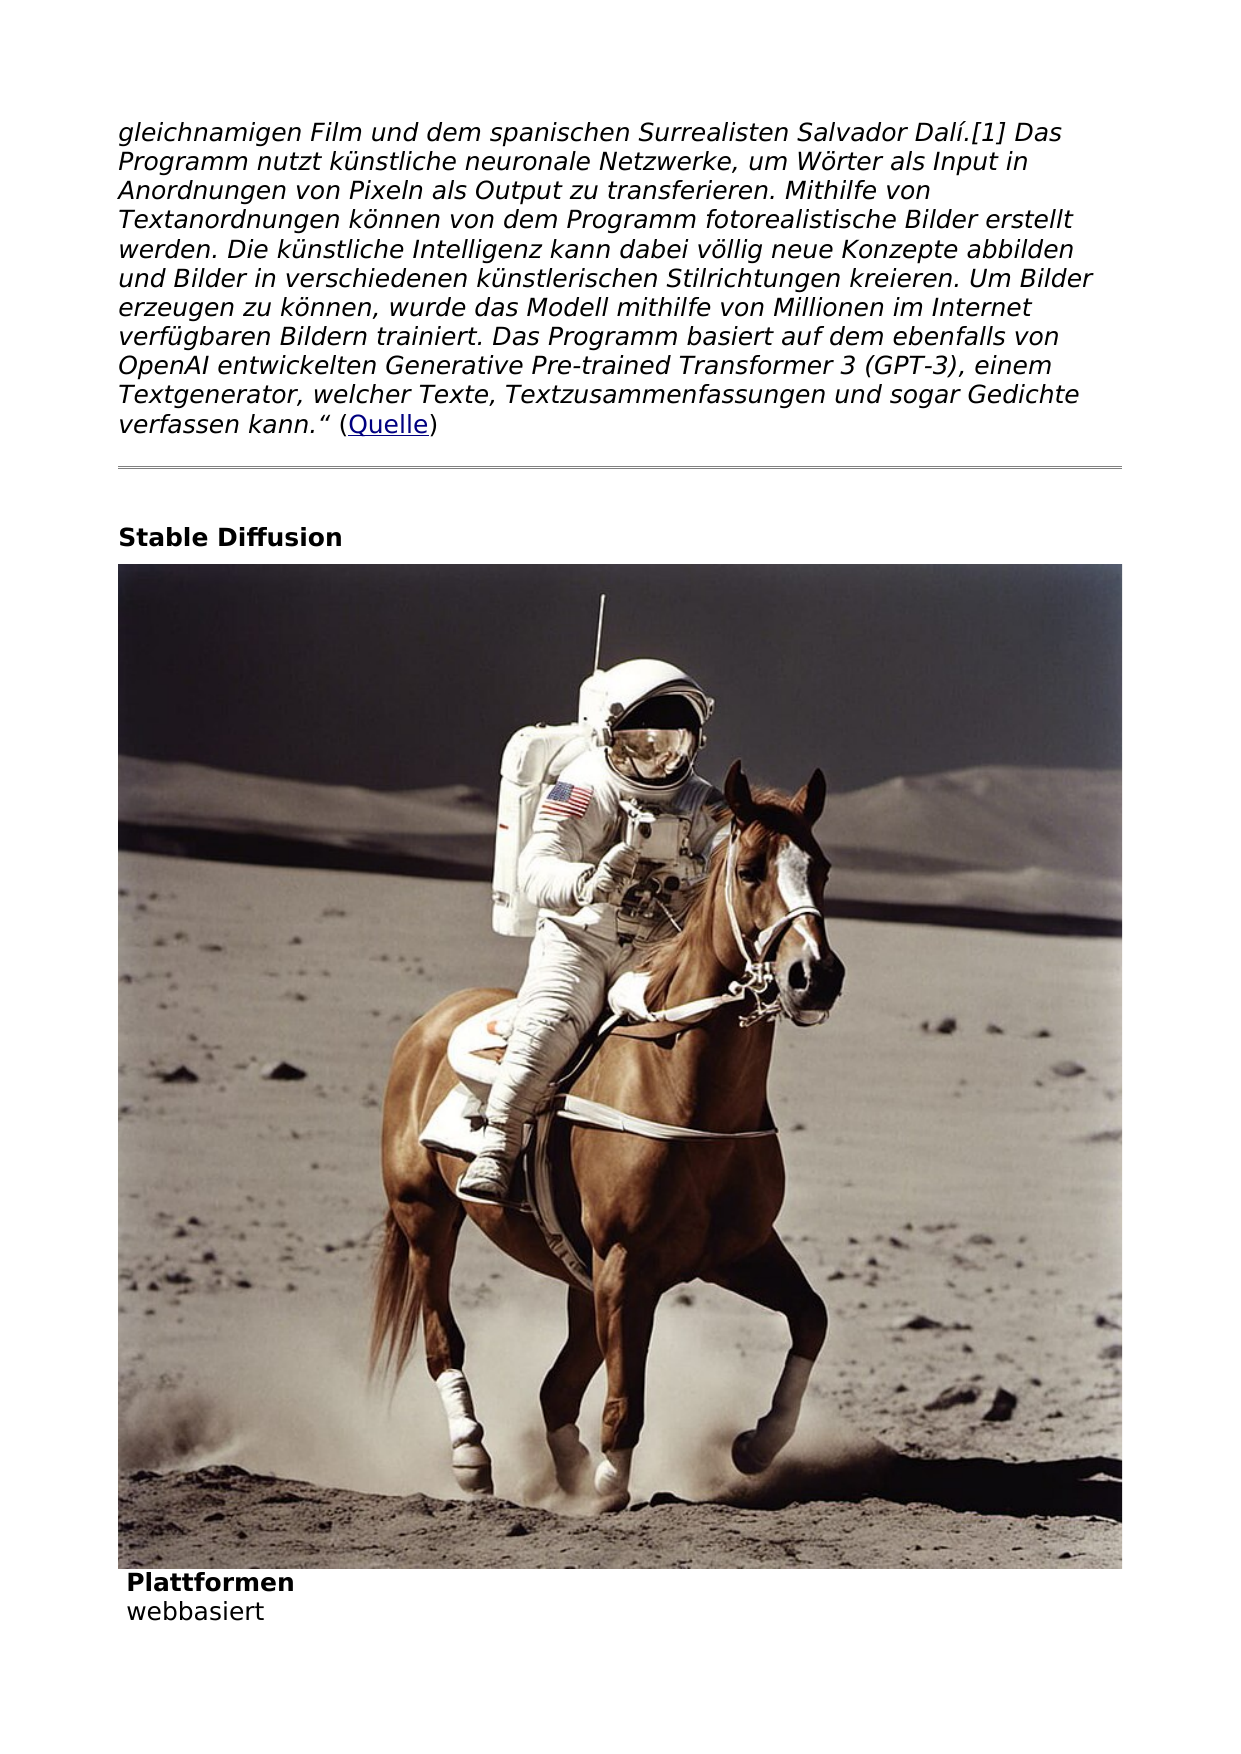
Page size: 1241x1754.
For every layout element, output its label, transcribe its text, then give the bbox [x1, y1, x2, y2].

text Plattformen webbasiert [118, 1569, 1122, 1627]
picture [118, 564, 1123, 1569]
text gleichnamigen Film und dem spanischen Surrealisten Salvador Dalí.[1] Das Programm nutzt künstliche neuronale Netzwerke, ⁣um Wörter als Input in Anordnungen von Pixeln als Output zu transferieren. Mithilfe von Textanordnungen können von dem Programm fotorealistische Bilder erstellt werden. Die künstliche Intelligenz kann dabei völlig neue Konzepte abbilden und Bilder in verschiedenen künstlerischen Stilrichtungen kreieren. Um Bilder erzeugen zu können, wurde das Modell mithilfe von Millionen im Internet verfügbaren Bildern trainiert. Das Programm basiert auf dem ebenfalls von OpenAI entwickelten Generative Pre-trained Transformer 3 (GPT-3), einem Textgenerator, welcher Texte, Textzusammenfassungen und sogar Gedichte verfassen kann.“ (Quelle) [118, 118, 1122, 439]
subtitle Stable Diffusion [118, 523, 1122, 552]
